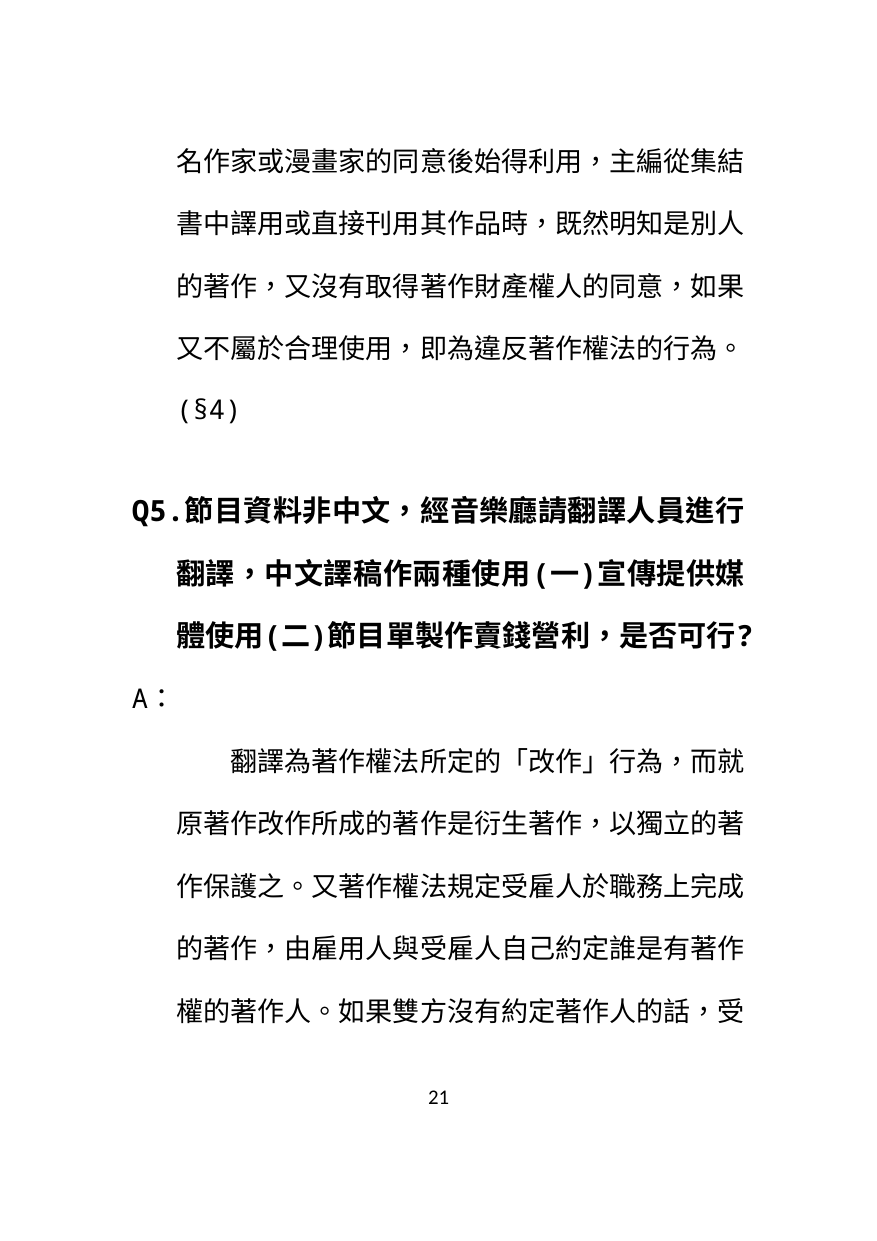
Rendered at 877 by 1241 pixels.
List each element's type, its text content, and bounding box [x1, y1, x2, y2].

text 我國於九十一年一月一日加入世界貿易組織(ＷＴＯ)後，依著作權法（下稱本法）規定，受我國著作權法保護的對象擴大及於ＷＴＯ所有會員體國民的著作。又與我國無著作權互惠關係的國家，其國民的著作如符合本法或「北美事務協調委員會與美國在台協會著作權保護協定」（下稱台美著作權協定）有關首次發行保護規定的話，亦受本法的保護，而可在我國取得著作權。另依著作權法規定，編輯著作的保護，對其所收編著作的著作權不生影響，故世界知名作家或漫畫家的著作如果符合上述情形，而受本法保護，則除符合合理使用之情況外，都要徵得該世界知名作家或漫畫家的同意後始得利用，主編從集結書中譯用或直接刊用其作品時，既然明知是別人的著作，又沒有取得著作財產權人的同意，如果又不屬於合理使用，即為違反著作權法的行為。(§4) [176, 117, 745, 430]
text Q5.節目資料非中文，經音樂廳請翻譯人員進行翻譯，中文譯稿作兩種使用(一)宣傳提供媒體使用(二)節目單製作賣錢營利，是否可行? [132, 467, 745, 655]
text A： [132, 655, 745, 717]
text 翻譯為著作權法所定的「改作」行為，而就原著作改作所成的著作是衍生著作，以獨立的著作保護之。又著作權法規定受雇人於職務上完成的著作，由雇用人與受雇人自己約定誰是有著作權的著作人。如果雙方沒有約定著作人的話，受 [176, 717, 745, 1030]
